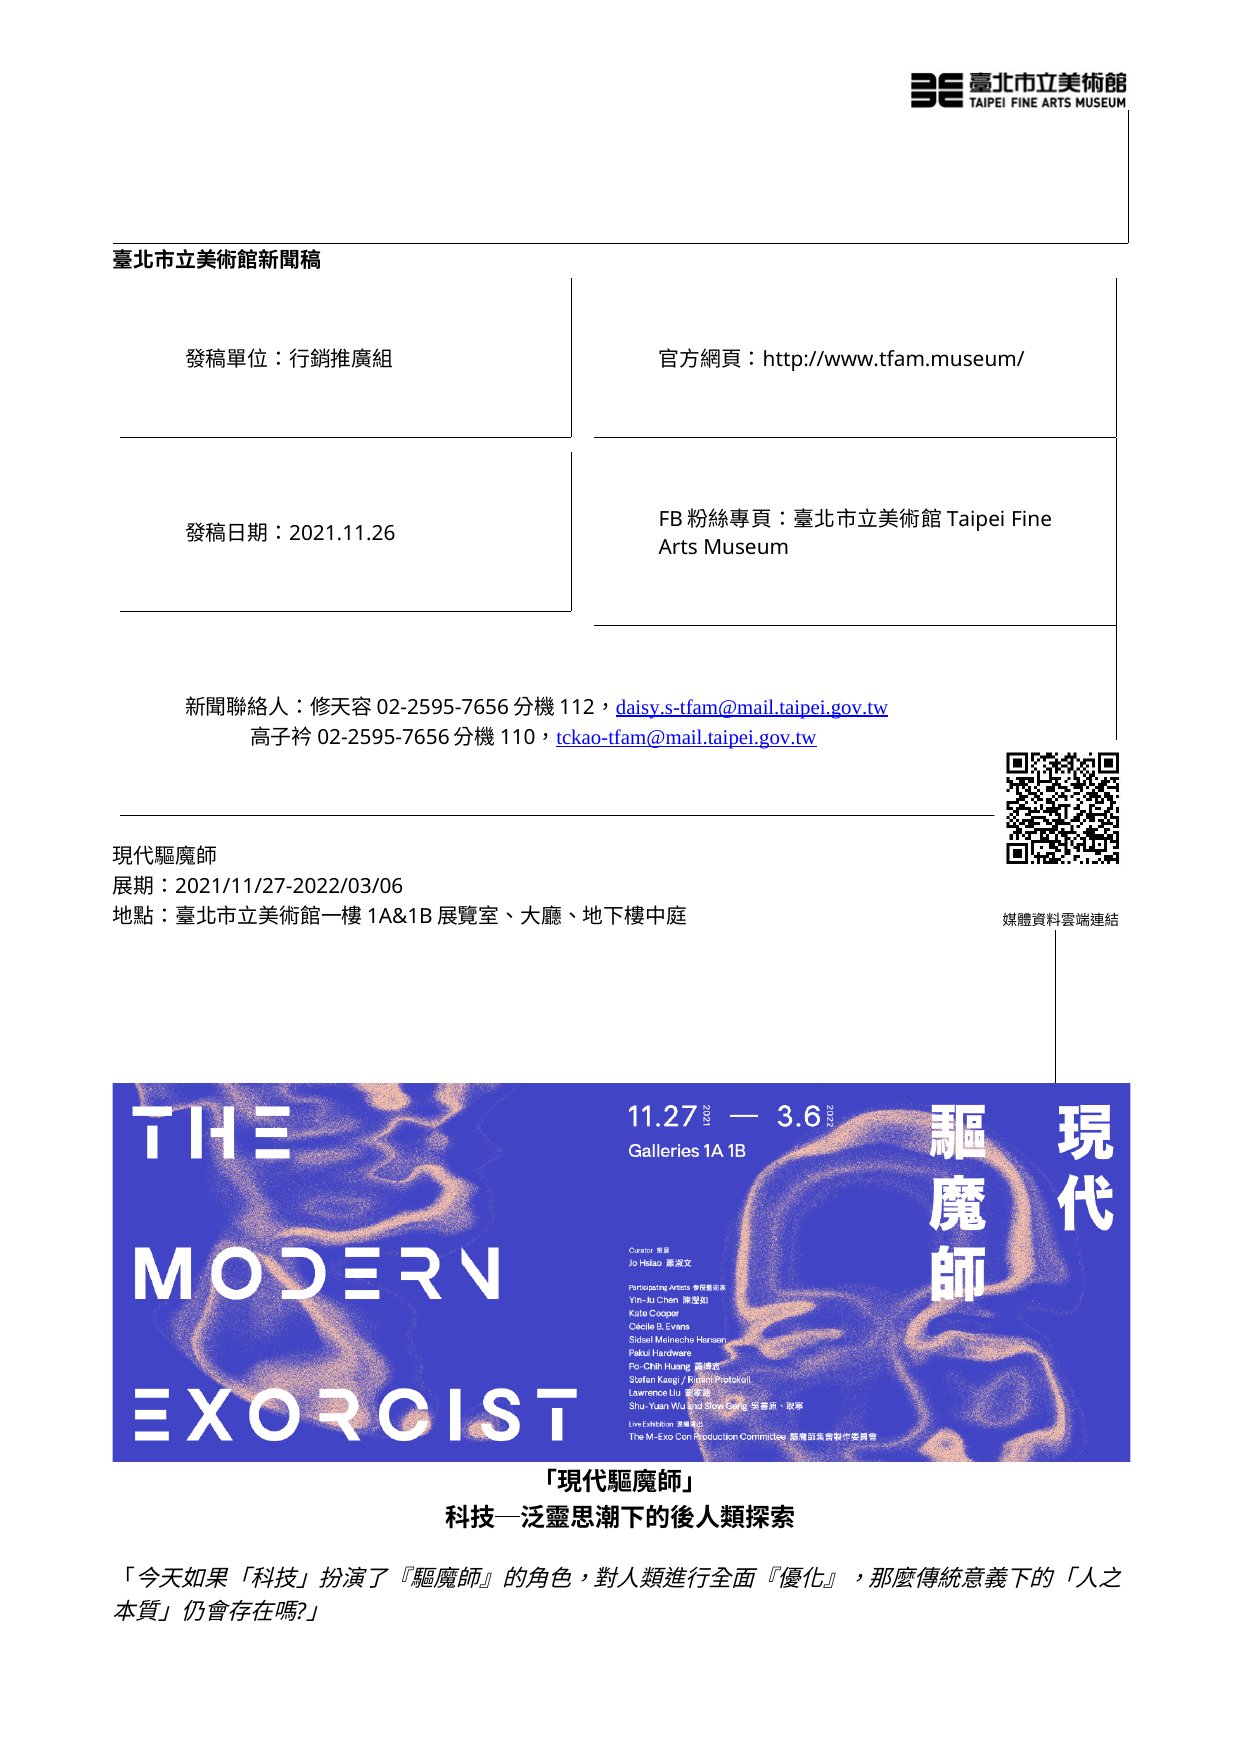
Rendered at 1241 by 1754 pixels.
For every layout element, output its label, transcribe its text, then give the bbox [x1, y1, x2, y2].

text 展期：2021/11/27-2022/03/06 [112, 869, 1128, 900]
table_cell [1117, 438, 1128, 625]
text 現代驅魔師 [112, 839, 994, 869]
text 地點：臺北市立美術館一樓1A&1B展覽室、大廳、地下樓中庭 [112, 900, 1128, 930]
text 臺北市立美術館新聞稿 [112, 243, 1128, 273]
table_header 官方網頁：http://www.tfam.museum/ [583, 278, 1116, 437]
table_header 發稿單位：行銷推廣組 [109, 278, 571, 437]
text 「現代驅魔師」 [112, 1462, 1128, 1497]
text 科技─泛靈思潮下的後人類探索 [112, 1497, 1128, 1534]
table_cell FB粉絲專頁：臺北市立美術館Taipei Fine Arts Museum [583, 438, 1116, 625]
table_header [572, 278, 582, 437]
table_header [1117, 278, 1128, 437]
text 「今天如果「科技」扮演了『驅魔師』的角色，對人類進行全面『優化』，那麼傳統意義下的「人之本質」仍會存在嗎?」 [112, 1560, 1128, 1627]
table_cell 新聞聯絡人：修天容02-2595-7656分機112，daisy.s-tfam@mail.taipei.gov.tw 高子衿 02-2595-7656分機110，tckao-tfam@mail.taipei.gov.tw [109, 625, 1116, 815]
table_cell 發稿日期：2021.11.26 [109, 438, 582, 625]
